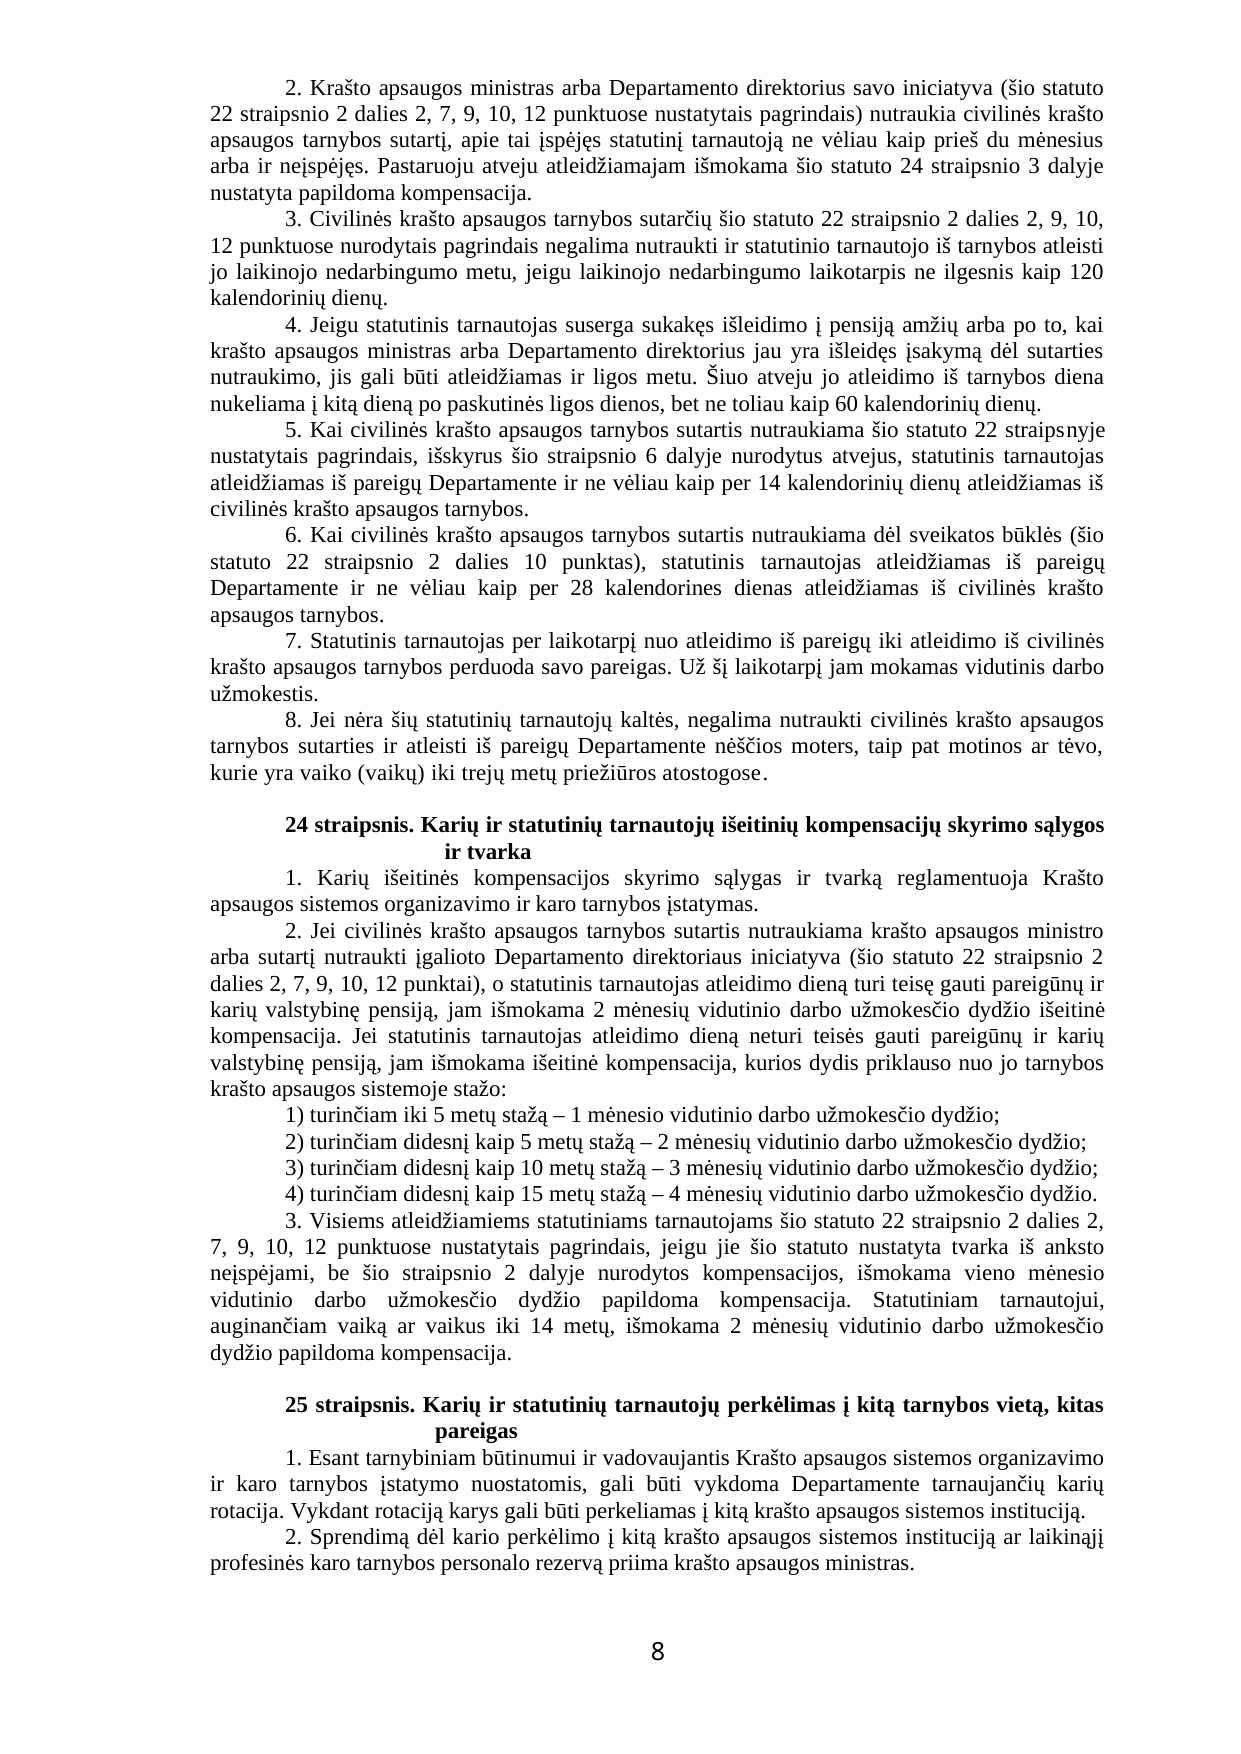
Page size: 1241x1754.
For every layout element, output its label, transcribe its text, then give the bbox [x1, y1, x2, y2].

text 4) turinčiam didesnį kaip 15 metų stažą – 4 mėnesių vidutinio darbo užmokesčio dydžio. [210, 1180, 1106, 1207]
text 2. Sprendimą dėl kario perkėlimo į kitą krašto apsaugos sistemos instituciją ar laikinąjį profesinės karo tarnybos personalo rezervą priima krašto apsaugos ministras. [210, 1523, 1106, 1576]
text 25 straipsnis. Karių ir statutinių tarnautojų perkėlimas į kitą tarnybos vietą, kitas pareigas [285, 1391, 1106, 1444]
text 5. Kai civilinės krašto apsaugos tarnybos sutartis nutraukiama šio statuto 22 straipsnyje nustatytais pagrindais, išskyrus šio straipsnio 6 dalyje nurodytus atvejus, statutinis tarnautojas atleidžiamas iš pareigų Departamente ir ne vėliau kaip per 14 kalendorinių dienų atleidžiamas iš civilinės krašto apsaugos tarnybos. [210, 416, 1106, 522]
text 4. Jeigu statutinis tarnautojas suserga sukakęs išleidimo į pensiją amžių arba po to, kai krašto apsaugos ministras arba Departamento direktorius jau yra išleidęs įsakymą dėl sutarties nutraukimo, jis gali būti atleidžiamas ir ligos metu. Šiuo atveju jo atleidimo iš tarnybos diena nukeliama į kitą dieną po paskutinės ligos dienos, bet ne toliau kaip 60 kalendorinių dienų. [210, 311, 1106, 416]
text 3) turinčiam didesnį kaip 10 metų stažą – 3 mėnesių vidutinio darbo užmokesčio dydžio; [210, 1154, 1106, 1180]
text 24 straipsnis. Karių ir statutinių tarnautojų išeitinių kompensacijų skyrimo sąlygos ir tvarka [285, 811, 1106, 864]
text 1. Esant tarnybiniam būtinumui ir vadovaujantis Krašto apsaugos sistemos organizavimo ir karo tarnybos įstatymo nuostatomis, gali būti vykdoma Departamente tarnaujančių karių rotacija. Vykdant rotaciją karys gali būti perkeliamas į kitą krašto apsaugos sistemos instituciją. [210, 1444, 1106, 1523]
text 3. Civilinės krašto apsaugos tarnybos sutarčių šio statuto 22 straipsnio 2 dalies 2, 9, 10, 12 punktuose nurodytais pagrindais negalima nutraukti ir statutinio tarnautojo iš tarnybos atleisti jo laikinojo nedarbingumo metu, jeigu laikinojo nedarbingumo laikotarpis ne ilgesnis kaip 120 kalendorinių dienų. [210, 205, 1106, 311]
text 2. Krašto apsaugos ministras arba Departamento direktorius savo iniciatyva (šio statuto 22 straipsnio 2 dalies 2, 7, 9, 10, 12 punktuose nustatytais pagrindais) nutraukia civilinės krašto apsaugos tarnybos sutartį, apie tai įspėjęs statutinį tarnautoją ne vėliau kaip prieš du mėnesius arba ir neįspėjęs. Pastaruoju atveju atleidžiamajam išmokama šio statuto 24 straipsnio 3 dalyje nustatyta papildoma kompensacija. [210, 73, 1106, 205]
text 2. Jei civilinės krašto apsaugos tarnybos sutartis nutraukiama krašto apsaugos ministro arba sutartį nutraukti įgalioto Departamento direktoriaus iniciatyva (šio statuto 22 straipsnio 2 dalies 2, 7, 9, 10, 12 punktai), o statutinis tarnautojas atleidimo dieną turi teisę gauti pareigūnų ir karių valstybinę pensiją, jam išmokama 2 mėnesių vidutinio darbo užmokesčio dydžio išeitinė kompensacija. Jei statutinis tarnautojas atleidimo dieną neturi teisės gauti pareigūnų ir karių valstybinę pensiją, jam išmokama išeitinė kompensacija, kurios dydis priklauso nuo jo tarnybos krašto apsaugos sistemoje stažo: [210, 917, 1106, 1101]
text 1. Karių išeitinės kompensacijos skyrimo sąlygas ir tvarką reglamentuoja Krašto apsaugos sistemos organizavimo ir karo tarnybos įstatymas. [210, 864, 1106, 917]
text 1) turinčiam iki 5 metų stažą – 1 mėnesio vidutinio darbo užmokesčio dydžio; [210, 1101, 1106, 1128]
text 6. Kai civilinės krašto apsaugos tarnybos sutartis nutraukiama dėl sveikatos būklės (šio statuto 22 straipsnio 2 dalies 10 punktas), statutinis tarnautojas atleidžiamas iš pareigų Departamente ir ne vėliau kaip per 28 kalendorines dienas atleidžiamas iš civilinės krašto apsaugos tarnybos. [210, 522, 1106, 627]
text 7. Statutinis tarnautojas per laikotarpį nuo atleidimo iš pareigų iki atleidimo iš civilinės krašto apsaugos tarnybos perduoda savo pareigas. Už šį laikotarpį jam mokamas vidutinis darbo užmokestis. [210, 627, 1106, 706]
text 2) turinčiam didesnį kaip 5 metų stažą – 2 mėnesių vidutinio darbo užmokesčio dydžio; [210, 1128, 1106, 1154]
text 8. Jei nėra šių statutinių tarnautojų kaltės, negalima nutraukti civilinės krašto apsaugos tarnybos sutarties ir atleisti iš pareigų Departamente nėščios moters, taip pat motinos ar tėvo, kurie yra vaiko (vaikų) iki trejų metų priežiūros atostogose. [210, 706, 1106, 785]
text 3. Visiems atleidžiamiems statutiniams tarnautojams šio statuto 22 straipsnio 2 dalies 2, 7, 9, 10, 12 punktuose nustatytais pagrindais, jeigu jie šio statuto nustatyta tvarka iš anksto neįspėjami, be šio straipsnio 2 dalyje nurodytos kompensacijos, išmokama vieno mėnesio vidutinio darbo užmokesčio dydžio papildoma kompensacija. Statutiniam tarnautojui, auginančiam vaiką ar vaikus iki 14 metų, išmokama 2 mėnesių vidutinio darbo užmokesčio dydžio papildoma kompensacija. [210, 1207, 1106, 1365]
